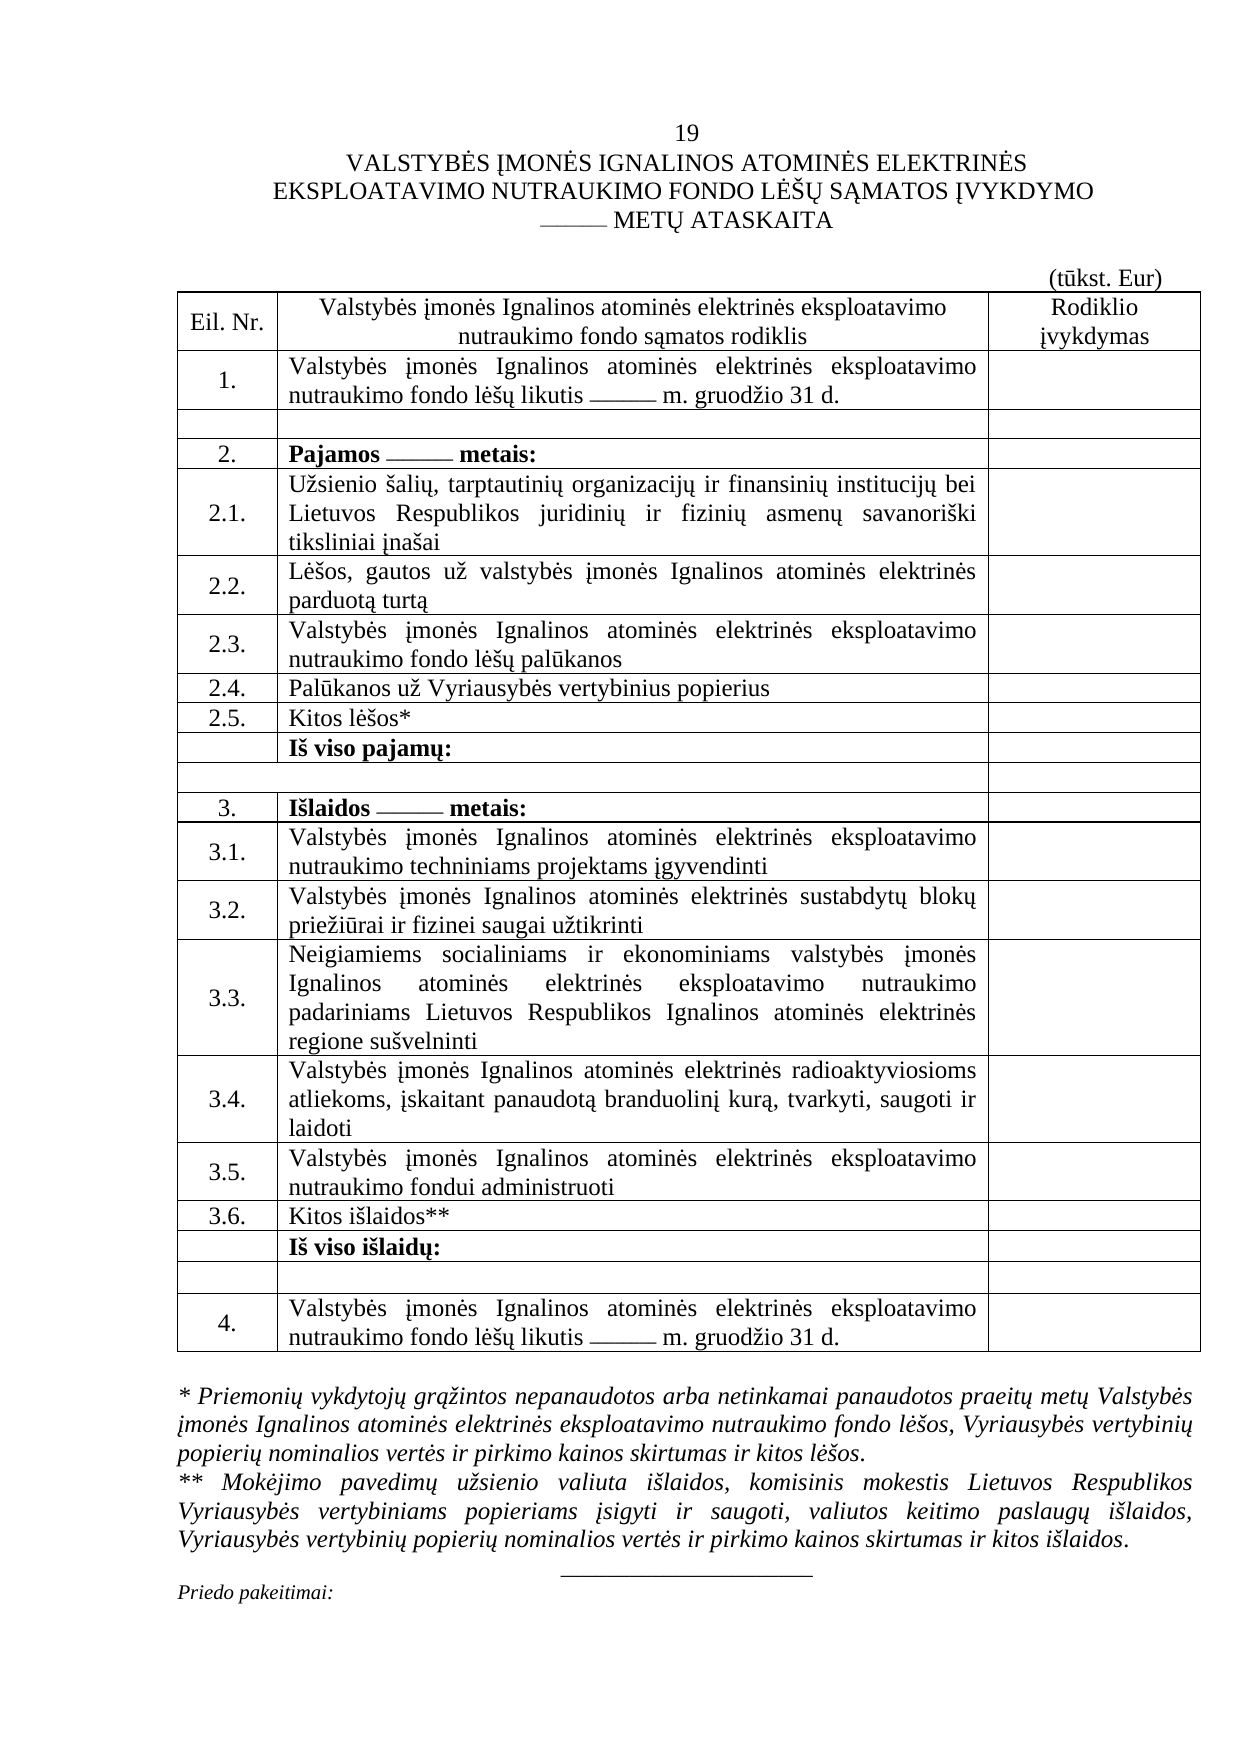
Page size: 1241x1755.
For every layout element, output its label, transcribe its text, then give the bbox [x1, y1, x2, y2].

text Priedo pakeitimai: [177, 1579, 1196, 1604]
table_cell [989, 940, 1200, 1054]
table_cell 3. [178, 793, 277, 821]
table_cell Valstybės įmonės Ignalinos atominės elektrinės eksploatavimo nutraukimo fondo lėšų likutis –––––––– m. gruodžio 31 d. [278, 351, 988, 408]
table_header Eil. Nr. [178, 293, 277, 350]
table_cell [178, 410, 277, 438]
table_cell 3.1. [178, 823, 277, 880]
table_cell [989, 703, 1200, 732]
text (tūkst. Eur) [192, 263, 1186, 291]
table_cell [989, 556, 1200, 614]
table_cell [989, 1056, 1200, 1142]
text ______________________ [177, 1553, 1196, 1579]
table_cell Valstybės įmonės Ignalinos atominės elektrinės eksploatavimo nutraukimo fondui administruoti [278, 1143, 988, 1200]
table_cell 4. [178, 1294, 277, 1351]
table_cell Iš viso pajamų: [278, 733, 988, 762]
table_cell Iš viso išlaidų: [278, 1231, 988, 1261]
table_cell Valstybės įmonės Ignalinos atominės elektrinės sustabdytų blokų priežiūrai ir fizinei saugai užtikrinti [278, 881, 988, 938]
table_cell Lėšos, gautos už valstybės įmonės Ignalinos atominės elektrinės parduotą turtą [278, 556, 988, 614]
table_cell Užsienio šalių, tarptautinių organizacijų ir finansinių institucijų bei Lietuvos Respublikos juridinių ir fizinių asmenų savanoriški tiksliniai įnašai [278, 469, 988, 555]
table_cell Kitos lėšos* [278, 703, 988, 732]
table_cell 2.5. [178, 703, 277, 732]
table_cell 3.6. [178, 1201, 277, 1230]
text VALSTYBĖS ĮMONĖS IGNALINOS ATOMINĖS ELEKTRINĖS [177, 148, 1196, 176]
table_cell [989, 351, 1200, 408]
text ** Mokėjimo pavedimų užsienio valiuta išlaidos, komisinis mokestis Lietuvos Respublikos Vyriausybės vertybiniams popieriams įsigyti ir saugoti, valiutos keitimo paslaugų išlaidos, Vyriausybės vertybinių popierių nominalios vertės ir pirkimo kainos skirtumas ir kitos išlaidos. [177, 1467, 1196, 1553]
table_cell 2.2. [178, 556, 277, 614]
table_cell 3.5. [178, 1143, 277, 1200]
table_cell [989, 881, 1200, 938]
table_cell 2. [178, 439, 277, 468]
table_cell Neigiamiems socialiniams ir ekonominiams valstybės įmonės Ignalinos atominės elektrinės eksploatavimo nutraukimo padariniams Lietuvos Respublikos Ignalinos atominės elektrinės regione sušvelninti [278, 940, 988, 1054]
table_cell Valstybės įmonės Ignalinos atominės elektrinės eksploatavimo nutraukimo techniniams projektams įgyvendinti [278, 823, 988, 880]
table_cell [989, 763, 1200, 792]
table_cell [989, 1262, 1200, 1292]
table_cell [178, 1262, 277, 1292]
table_cell [989, 439, 1200, 468]
text EKSPLOATAVIMO NUTRAUKIMO FONDO LĖŠŲ SĄMATOS ĮVYKDYMO [177, 176, 1196, 205]
table_cell [989, 615, 1200, 672]
table_cell [989, 674, 1200, 702]
table_cell Valstybės įmonės Ignalinos atominės elektrinės eksploatavimo nutraukimo fondo lėšų palūkanos [278, 615, 988, 672]
table_cell Valstybės įmonės Ignalinos atominės elektrinės eksploatavimo nutraukimo fondo lėšų likutis –––––––– m. gruodžio 31 d. [278, 1294, 988, 1351]
table_cell 3.2. [178, 881, 277, 938]
table_cell 2.3. [178, 615, 277, 672]
table_cell [178, 733, 277, 762]
table_cell 2.4. [178, 674, 277, 702]
table_cell 1. [178, 351, 277, 408]
table_cell [989, 733, 1200, 762]
table_cell Išlaidos –––––––– metais: [278, 793, 988, 821]
table_cell Palūkanos už Vyriausybės vertybinius popierius [278, 674, 988, 702]
table_cell Pajamos –––––––– metais: [278, 439, 988, 468]
table_cell [278, 410, 988, 438]
table_cell [989, 410, 1200, 438]
table_cell [278, 1262, 988, 1292]
text –––––––– METŲ ATASKAITA [177, 205, 1196, 234]
table_header Rodiklio įvykdymas [989, 293, 1200, 350]
table_cell [178, 1231, 277, 1261]
table_cell [989, 1201, 1200, 1230]
table_cell [989, 823, 1200, 880]
table_cell [989, 1143, 1200, 1200]
text * Priemonių vykdytojų grąžintos nepanaudotos arba netinkamai panaudotos praeitų metų Valstybės įmonės Ignalinos atominės elektrinės eksploatavimo nutraukimo fondo lėšos, Vyriausybės vertybinių popierių nominalios vertės ir pirkimo kainos skirtumas ir kitos lėšos. [177, 1381, 1196, 1467]
table_cell 2.1. [178, 469, 277, 555]
table_cell Kitos išlaidos** [278, 1201, 988, 1230]
table_cell [989, 1231, 1200, 1261]
table_cell [989, 1294, 1200, 1351]
table_cell Valstybės įmonės Ignalinos atominės elektrinės radioaktyviosioms atliekoms, įskaitant panaudotą branduolinį kurą, tvarkyti, saugoti ir laidoti [278, 1056, 988, 1142]
table_cell 3.4. [178, 1056, 277, 1142]
table_cell 3.3. [178, 940, 277, 1054]
table_cell [989, 793, 1200, 821]
table_cell [178, 763, 988, 792]
table_header Valstybės įmonės Ignalinos atominės elektrinės eksploatavimo nutraukimo fondo sąmatos rodiklis [278, 293, 988, 350]
table_cell [989, 469, 1200, 555]
